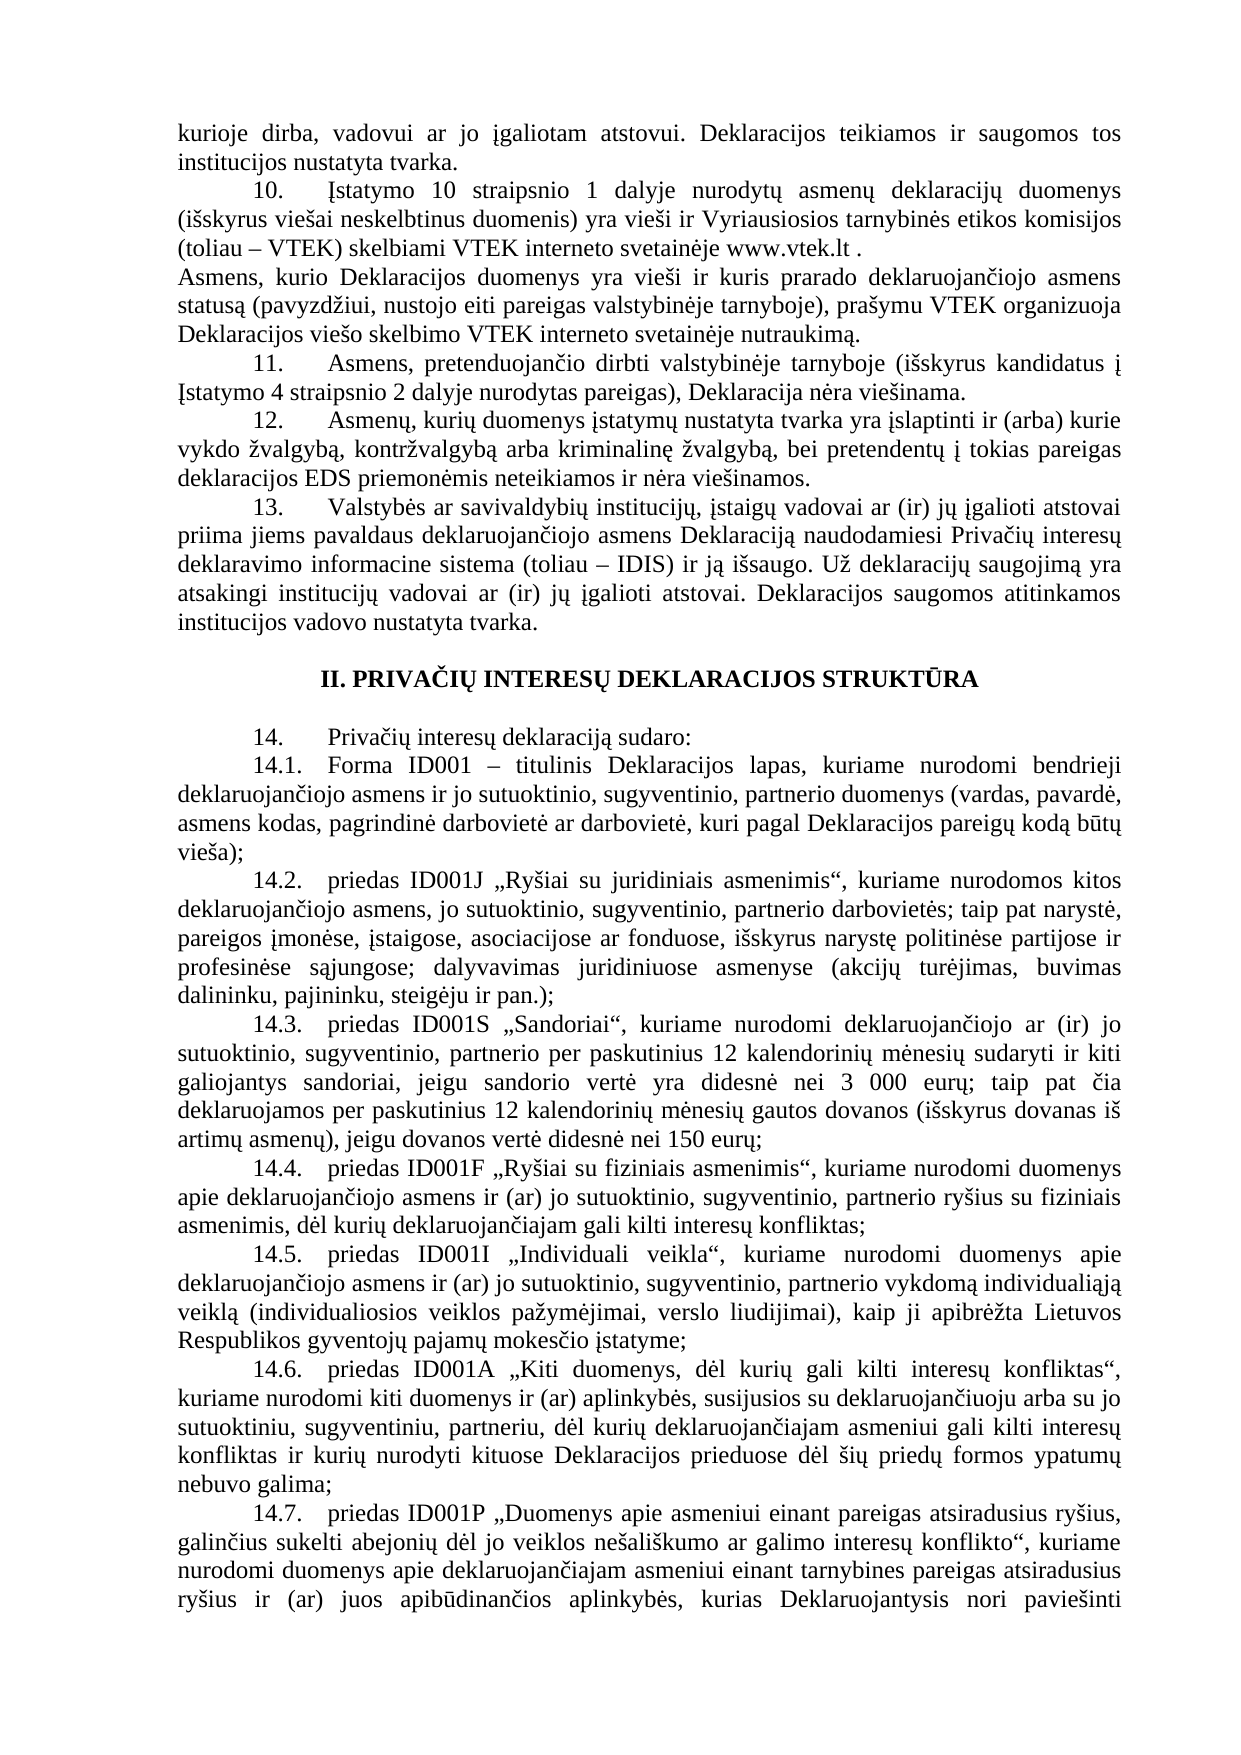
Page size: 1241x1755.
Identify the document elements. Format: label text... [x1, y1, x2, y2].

text 14.4. priedas ID001F „Ryšiai su fiziniais asmenimis“, kuriame nurodomi duomenys apie deklaruojančiojo asmens ir (ar) jo sutuoktinio, sugyventinio, partnerio ryšius su fiziniais asmenimis, dėl kurių deklaruojančiajam gali kilti interesų konfliktas; [177, 1153, 1122, 1239]
text 14.7. priedas ID001P „Duomenys apie asmeniui einant pareigas atsiradusius ryšius, galinčius sukelti abejonių dėl jo veiklos nešališkumo ar galimo interesų konflikto“, kuriame nurodomi duomenys apie deklaruojančiajam asmeniui einant tarnybines pareigas atsiradusius ryšius ir (ar) juos apibūdinančios aplinkybės, kurias Deklaruojantysis nori paviešinti [177, 1498, 1122, 1613]
text 13. Valstybės ar savivaldybių institucijų, įstaigų vadovai ar (ir) jų įgalioti atstovai priima jiems pavaldaus deklaruojančiojo asmens Deklaraciją naudodamiesi Privačių interesų deklaravimo informacine sistema (toliau – IDIS) ir ją išsaugo. Už deklaracijų saugojimą yra atsakingi institucijų vadovai ar (ir) jų įgalioti atstovai. Deklaracijos saugomos atitinkamos institucijos vadovo nustatyta tvarka. [177, 492, 1122, 636]
text 14.5. priedas ID001I „Individuali veikla“, kuriame nurodomi duomenys apie deklaruojančiojo asmens ir (ar) jo sutuoktinio, sugyventinio, partnerio vykdomą individualiąją veiklą (individualiosios veiklos pažymėjimai, verslo liudijimai), kaip ji apibrėžta Lietuvos Respublikos gyventojų pajamų mokesčio įstatyme; [177, 1239, 1122, 1354]
text 14.1. Forma ID001 – titulinis Deklaracijos lapas, kuriame nurodomi bendrieji deklaruojančiojo asmens ir jo sutuoktinio, sugyventinio, partnerio duomenys (vardas, pavardė, asmens kodas, pagrindinė darbovietė ar darbovietė, kuri pagal Deklaracijos pareigų kodą būtų vieša); [177, 751, 1122, 866]
text II. PRIVAČIŲ INTERESŲ DEKLARACIJOS STRUKTŪRA [177, 664, 1122, 693]
text 14. Privačių interesų deklaraciją sudaro: [177, 722, 1122, 751]
text Asmens, kurio Deklaracijos duomenys yra vieši ir kuris prarado deklaruojančiojo asmens statusą (pavyzdžiui, nustojo eiti pareigas valstybinėje tarnyboje), prašymu VTEK organizuoja Deklaracijos viešo skelbimo VTEK interneto svetainėje nutraukimą. [177, 262, 1122, 348]
text 10. Įstatymo 10 straipsnio 1 dalyje nurodytų asmenų deklaracijų duomenys (išskyrus viešai neskelbtinus duomenis) yra vieši ir Vyriausiosios tarnybinės etikos komisijos (toliau – VTEK) skelbiami VTEK interneto svetainėje www.vtek.lt . [177, 176, 1122, 262]
text 14.3. priedas ID001S „Sandoriai“, kuriame nurodomi deklaruojančiojo ar (ir) jo sutuoktinio, sugyventinio, partnerio per paskutinius 12 kalendorinių mėnesių sudaryti ir kiti galiojantys sandoriai, jeigu sandorio vertė yra didesnė nei 3 000 eurų; taip pat čia deklaruojamos per paskutinius 12 kalendorinių mėnesių gautos dovanos (išskyrus dovanas iš artimų asmenų), jeigu dovanos vertė didesnė nei 150 eurų; [177, 1009, 1122, 1153]
text 14.6. priedas ID001A „Kiti duomenys, dėl kurių gali kilti interesų konfliktas“, kuriame nurodomi kiti duomenys ir (ar) aplinkybės, susijusios su deklaruojančiuoju arba su jo sutuoktiniu, sugyventiniu, partneriu, dėl kurių deklaruojančiajam asmeniui gali kilti interesų konfliktas ir kurių nurodyti kituose Deklaracijos prieduose dėl šių priedų formos ypatumų nebuvo galima; [177, 1354, 1122, 1498]
text 12. Asmenų, kurių duomenys įstatymų nustatyta tvarka yra įslaptinti ir (arba) kurie vykdo žvalgybą, kontržvalgybą arba kriminalinę žvalgybą, bei pretendentų į tokias pareigas deklaracijos EDS priemonėmis neteikiamos ir nėra viešinamos. [177, 406, 1122, 492]
text 11. Asmens, pretenduojančio dirbti valstybinėje tarnyboje (išskyrus kandidatus į Įstatymo 4 straipsnio 2 dalyje nurodytas pareigas), Deklaracija nėra viešinama. [177, 348, 1122, 406]
text 14.2. priedas ID001J „Ryšiai su juridiniais asmenimis“, kuriame nurodomos kitos deklaruojančiojo asmens, jo sutuoktinio, sugyventinio, partnerio darbovietės; taip pat narystė, pareigos įmonėse, įstaigose, asociacijose ar fonduose, išskyrus narystę politinėse partijose ir profesinėse sąjungose; dalyvavimas juridiniuose asmenyse (akcijų turėjimas, buvimas dalininku, pajininku, steigėju ir pan.); [177, 866, 1122, 1009]
text kurioje dirba, vadovui ar jo įgaliotam atstovui. Deklaracijos teikiamos ir saugomos tos institucijos nustatyta tvarka. [177, 118, 1122, 176]
